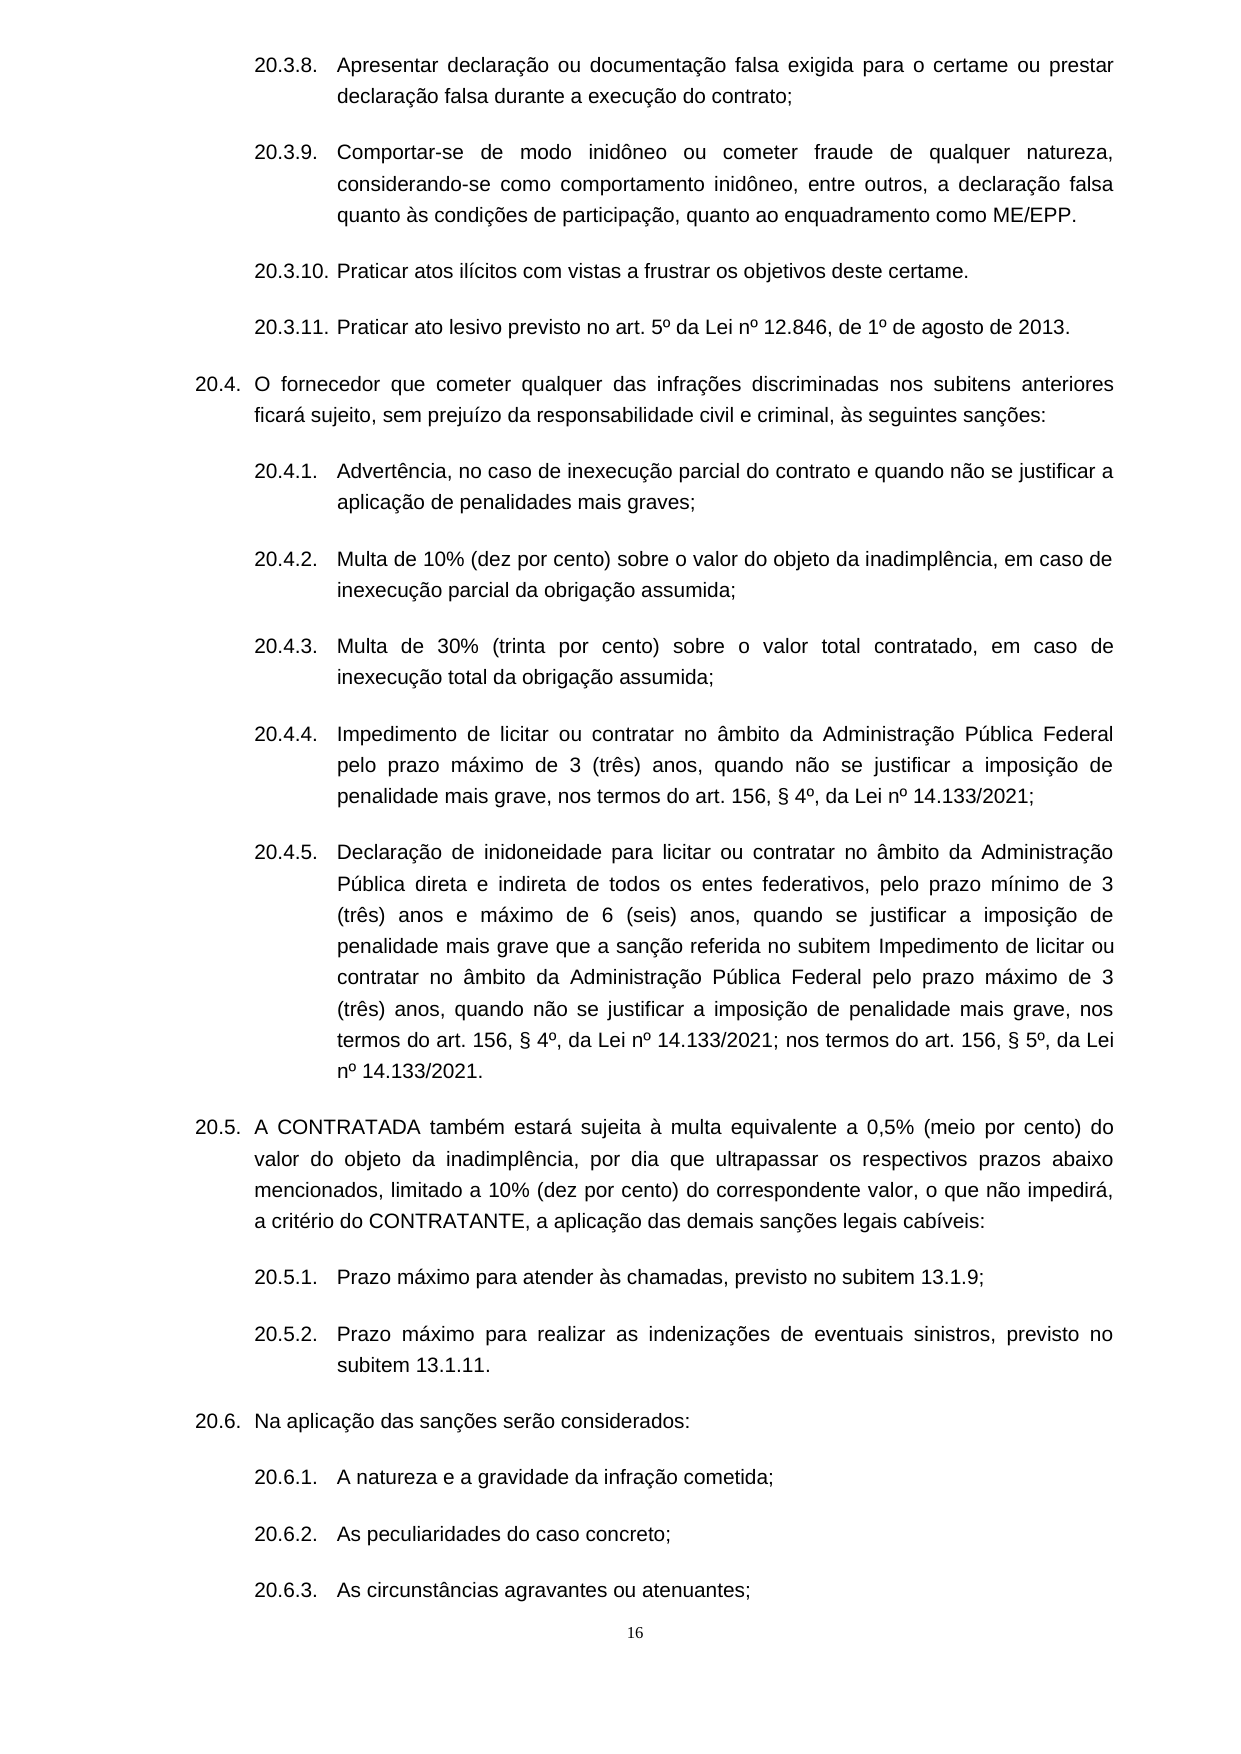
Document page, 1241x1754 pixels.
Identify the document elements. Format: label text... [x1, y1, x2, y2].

list Multa de 10% (dez por cento) sobre o valor do objeto da inadimplência, em caso de inexecução parcial da obrigação assumida; [254, 541, 1115, 603]
list A CONTRATADA também estará sujeita à multa equivalente a 0,5% (meio por cento) do valor do objeto da inadimplência, por dia que ultrapassar os respectivos prazos abaixo mencionados, limitado a 10% (dez por cento) do correspondente valor, o que não impedirá, a critério do CONTRATANTE, a aplicação das demais sanções legais cabíveis: [195, 1110, 1115, 1235]
list Na aplicação das sanções serão considerados: [195, 1403, 1115, 1435]
list Prazo máximo para atender às chamadas, previsto no subitem 13.1.9; [254, 1260, 1115, 1291]
list Praticar ato lesivo previsto no art. 5º da Lei nº 12.846, de 1º de agosto de 2013. [254, 310, 1115, 341]
list As circunstâncias agravantes ou atenuantes; [254, 1572, 1115, 1603]
list Prazo máximo para realizar as indenizações de eventuais sinistros, previsto no subitem 13.1.11. [254, 1316, 1115, 1378]
list O fornecedor que cometer qualquer das infrações discriminadas nos subitens anteriores ficará sujeito, sem prejuízo da responsabilidade civil e criminal, às seguintes sanções: [195, 366, 1115, 428]
list Impedimento de licitar ou contratar no âmbito da Administração Pública Federal pelo prazo máximo de 3 (três) anos, quando não se justificar a imposição de penalidade mais grave, nos termos do art. 156, § 4º, da Lei nº 14.133/2021; [254, 716, 1115, 810]
list Praticar atos ilícitos com vistas a frustrar os objetivos deste certame. [254, 253, 1115, 285]
list Declaração de inidoneidade para licitar ou contratar no âmbito da Administração Pública direta e indireta de todos os entes federativos, pelo prazo mínimo de 3 (três) anos e máximo de 6 (seis) anos, quando se justificar a imposição de penalidade mais grave que a sanção referida no subitem Impedimento de licitar ou contratar no âmbito da Administração Pública Federal pelo prazo máximo de 3 (três) anos, quando não se justificar a imposição de penalidade mais grave, nos termos do art. 156, § 4º, da Lei nº 14.133/2021; nos termos do art. 156, § 5º, da Lei nº 14.133/2021. [254, 835, 1115, 1085]
list A natureza e a gravidade da infração cometida; [254, 1460, 1115, 1491]
list Multa de 30% (trinta por cento) sobre o valor total contratado, em caso de inexecução total da obrigação assumida; [254, 628, 1115, 691]
list Comportar-se de modo inidôneo ou cometer fraude de qualquer natureza, considerando-se como comportamento inidôneo, entre outros, a declaração falsa quanto às condições de participação, quanto ao enquadramento como ME/EPP. [254, 135, 1115, 228]
list Apresentar declaração ou documentação falsa exigida para o certame ou prestar declaração falsa durante a execução do contrato; [254, 47, 1115, 110]
list As peculiaridades do caso concreto; [254, 1516, 1115, 1547]
list Advertência, no caso de inexecução parcial do contrato e quando não se justificar a aplicação de penalidades mais graves; [254, 453, 1115, 516]
